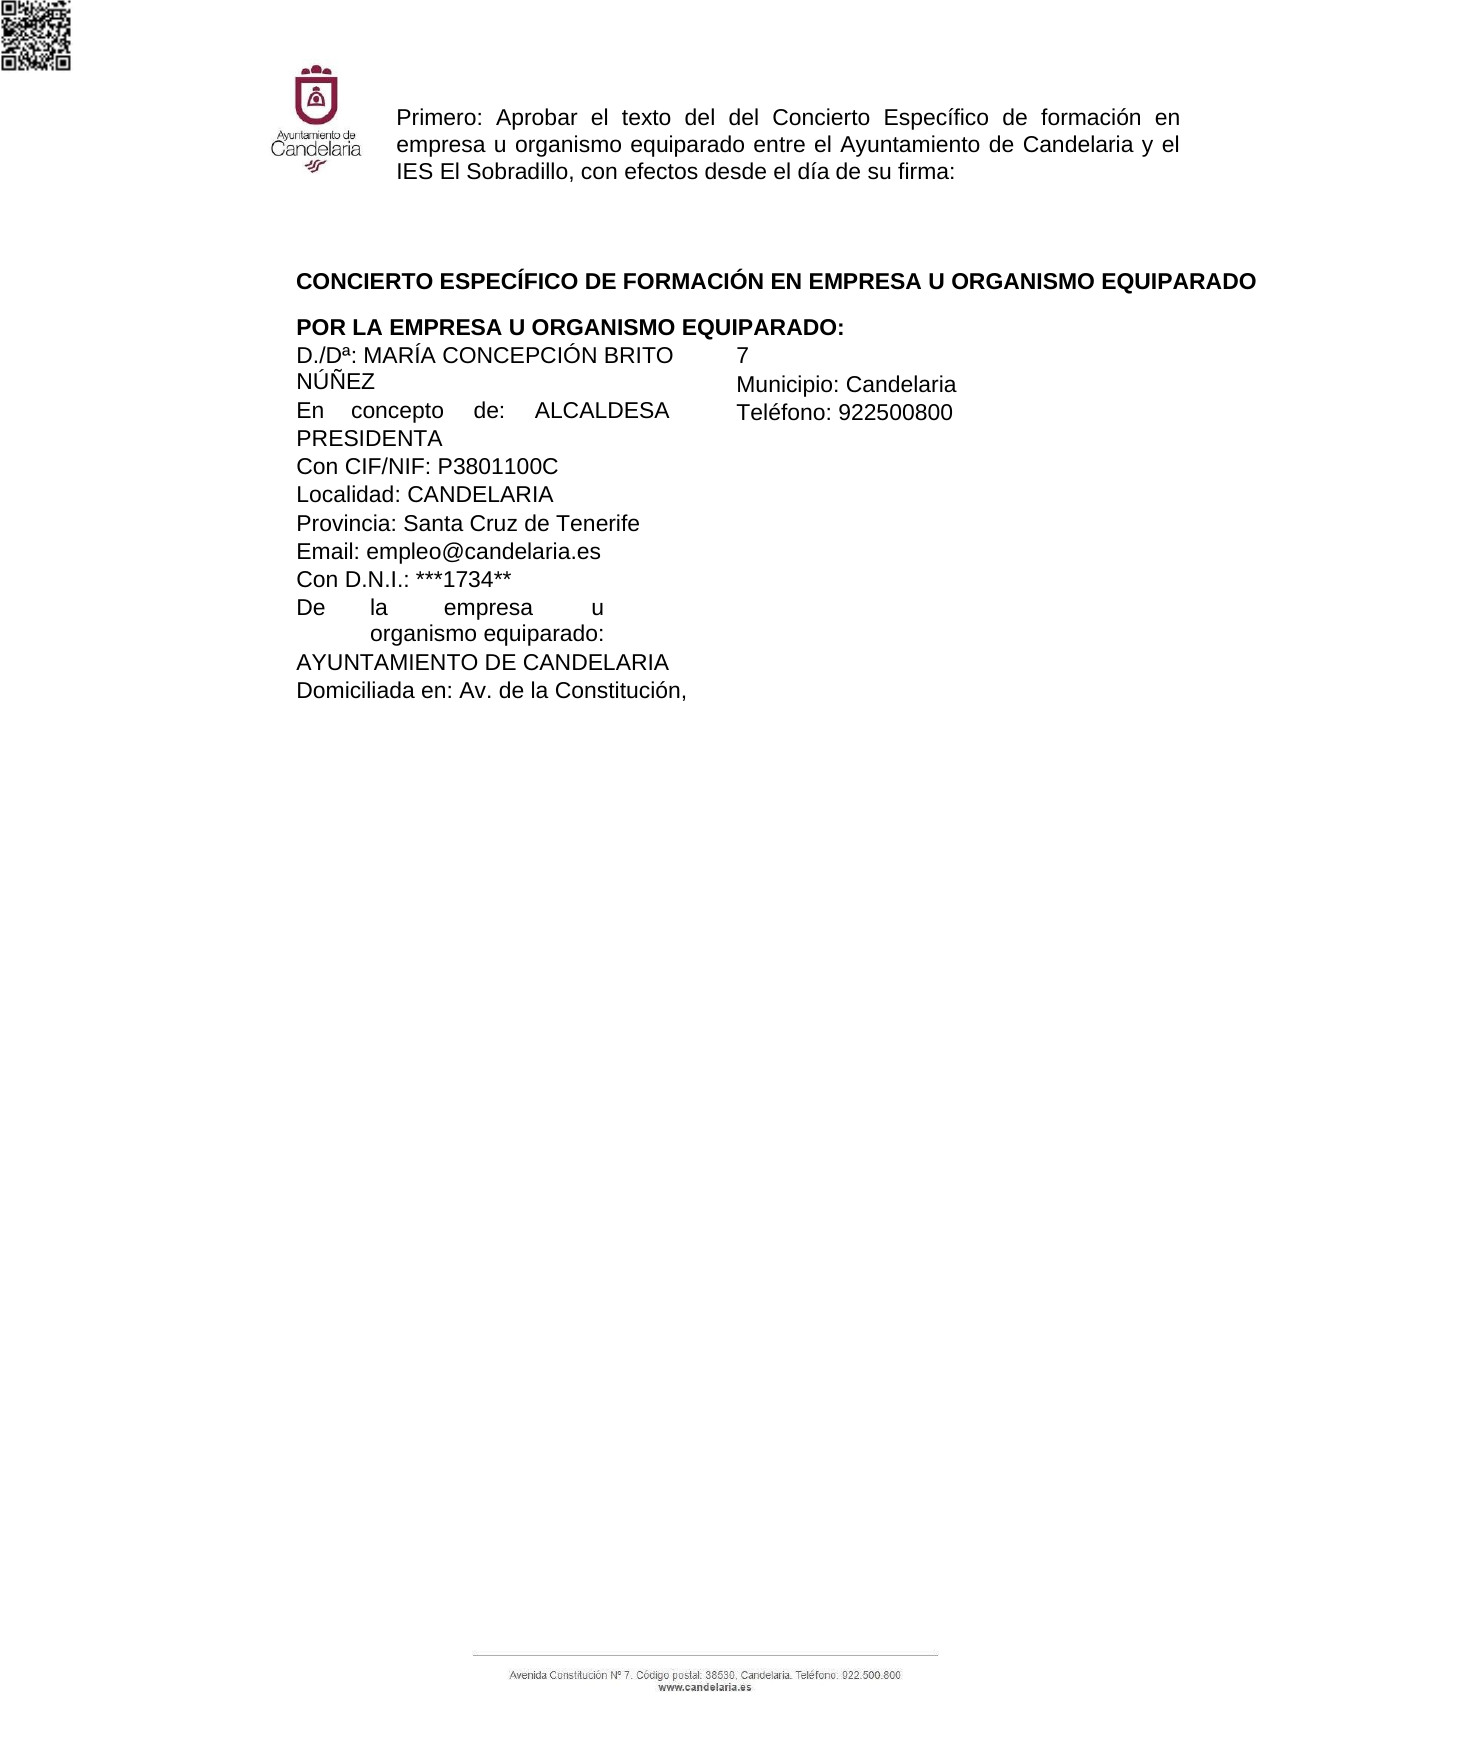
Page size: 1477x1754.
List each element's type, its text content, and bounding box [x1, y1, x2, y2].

table_header 7 Municipio: Candelaria Teléfono: 922500800 [736, 343, 963, 705]
text CONCIERTO ESPECÍFICO DE FORMACIÓN EN EMPRESA U ORGANISMO EQUIPARADO [296, 268, 1257, 294]
text POR LA EMPRESA U ORGANISMO EQUIPARADO: [296, 314, 1257, 341]
table_header D./Dª: MARÍA CONCEPCIÓN BRITO NÚÑEZ En concepto de: ALCALDESA PRESIDENTA Con CIF/NIF: P3801100C Localidad: CANDELARIA Provincia: Santa Cruz de Tenerife Email: empleo@candelaria.es Con D.N.I.: ***1734** De la empresa u organismo equiparado: AYUNTAMIENTO DE CANDELARIA Domiciliada en: Av. de la Constitución, [296, 343, 736, 705]
text Primero: Aprobar el texto del del Concierto Específico de formación en empresa u organismo equiparado entre el Ayuntamiento de Candelaria y el IES El Sobradillo, con efectos desde el día de su firma: [296, 104, 1181, 184]
